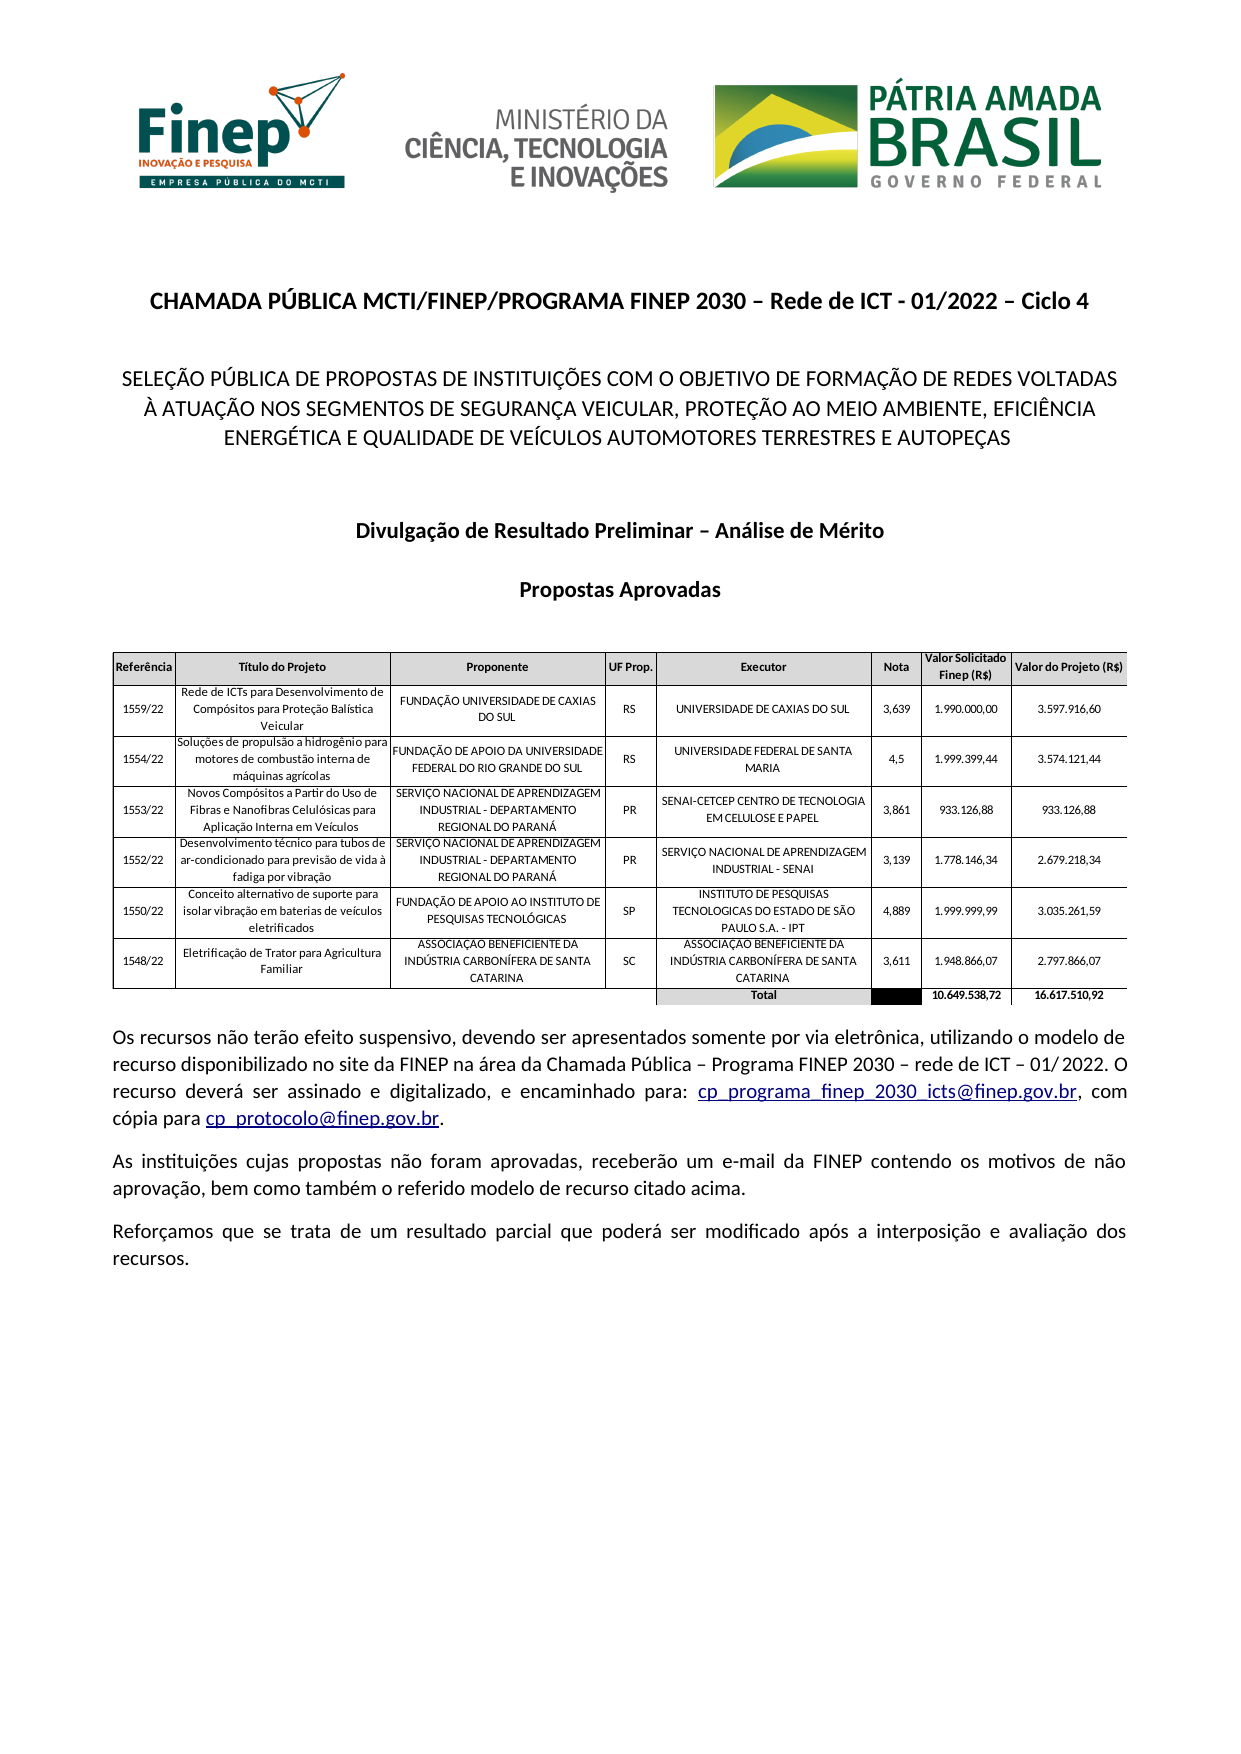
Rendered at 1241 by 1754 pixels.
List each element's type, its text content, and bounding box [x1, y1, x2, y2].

text CHAMADA PÚBLICA MCTI/FINEP/PROGRAMA FINEP 2030 – Rede de ICT - 01/2022 – Ciclo 4 [112, 286, 1128, 316]
text Propostas Aprovadas [112, 576, 1128, 604]
text Divulgação de Resultado Preliminar – Análise de Mérito [112, 516, 1128, 544]
text SELEÇÃO PÚBLICA DE PROPOSTAS DE INSTITUIÇÕES COM O OBJETIVO DE FORMAÇÃO DE REDES VOLTADAS À ATUAÇÃO NOS SEGMENTOS DE SEGURANÇA VEICULAR, PROTEÇÃO AO MEIO AMBIENTE, EFICIÊNCIA ENERGÉTICA E QUALIDADE DE VEÍCULOS AUTOMOTORES TERRESTRES E AUTOPEÇAS [112, 364, 1128, 452]
text As instituições cujas propostas não foram aprovadas, receberão um e-mail da FINEP contendo os motivos de não aprovação, bem como também o referido modelo de recurso citado acima. [112, 1148, 1128, 1201]
text Reforçamos que se trata de um resultado parcial que poderá ser modificado após a interposição e avaliação dos recursos. [112, 1219, 1128, 1271]
text Os recursos não terão efeito suspensivo, devendo ser apresentados somente por via eletrônica, utilizando o modelo de recurso disponibilizado no site da FINEP na área da Chamada Pública – Programa FINEP 2030 – rede de ICT – 01/2022. O recurso deverá ser assinado e digitalizado, e encaminhado para: cp_programa_finep_2030_icts@finep.gov.br, com cópia para cp_protocolo@finep.gov.br. [112, 1024, 1128, 1130]
